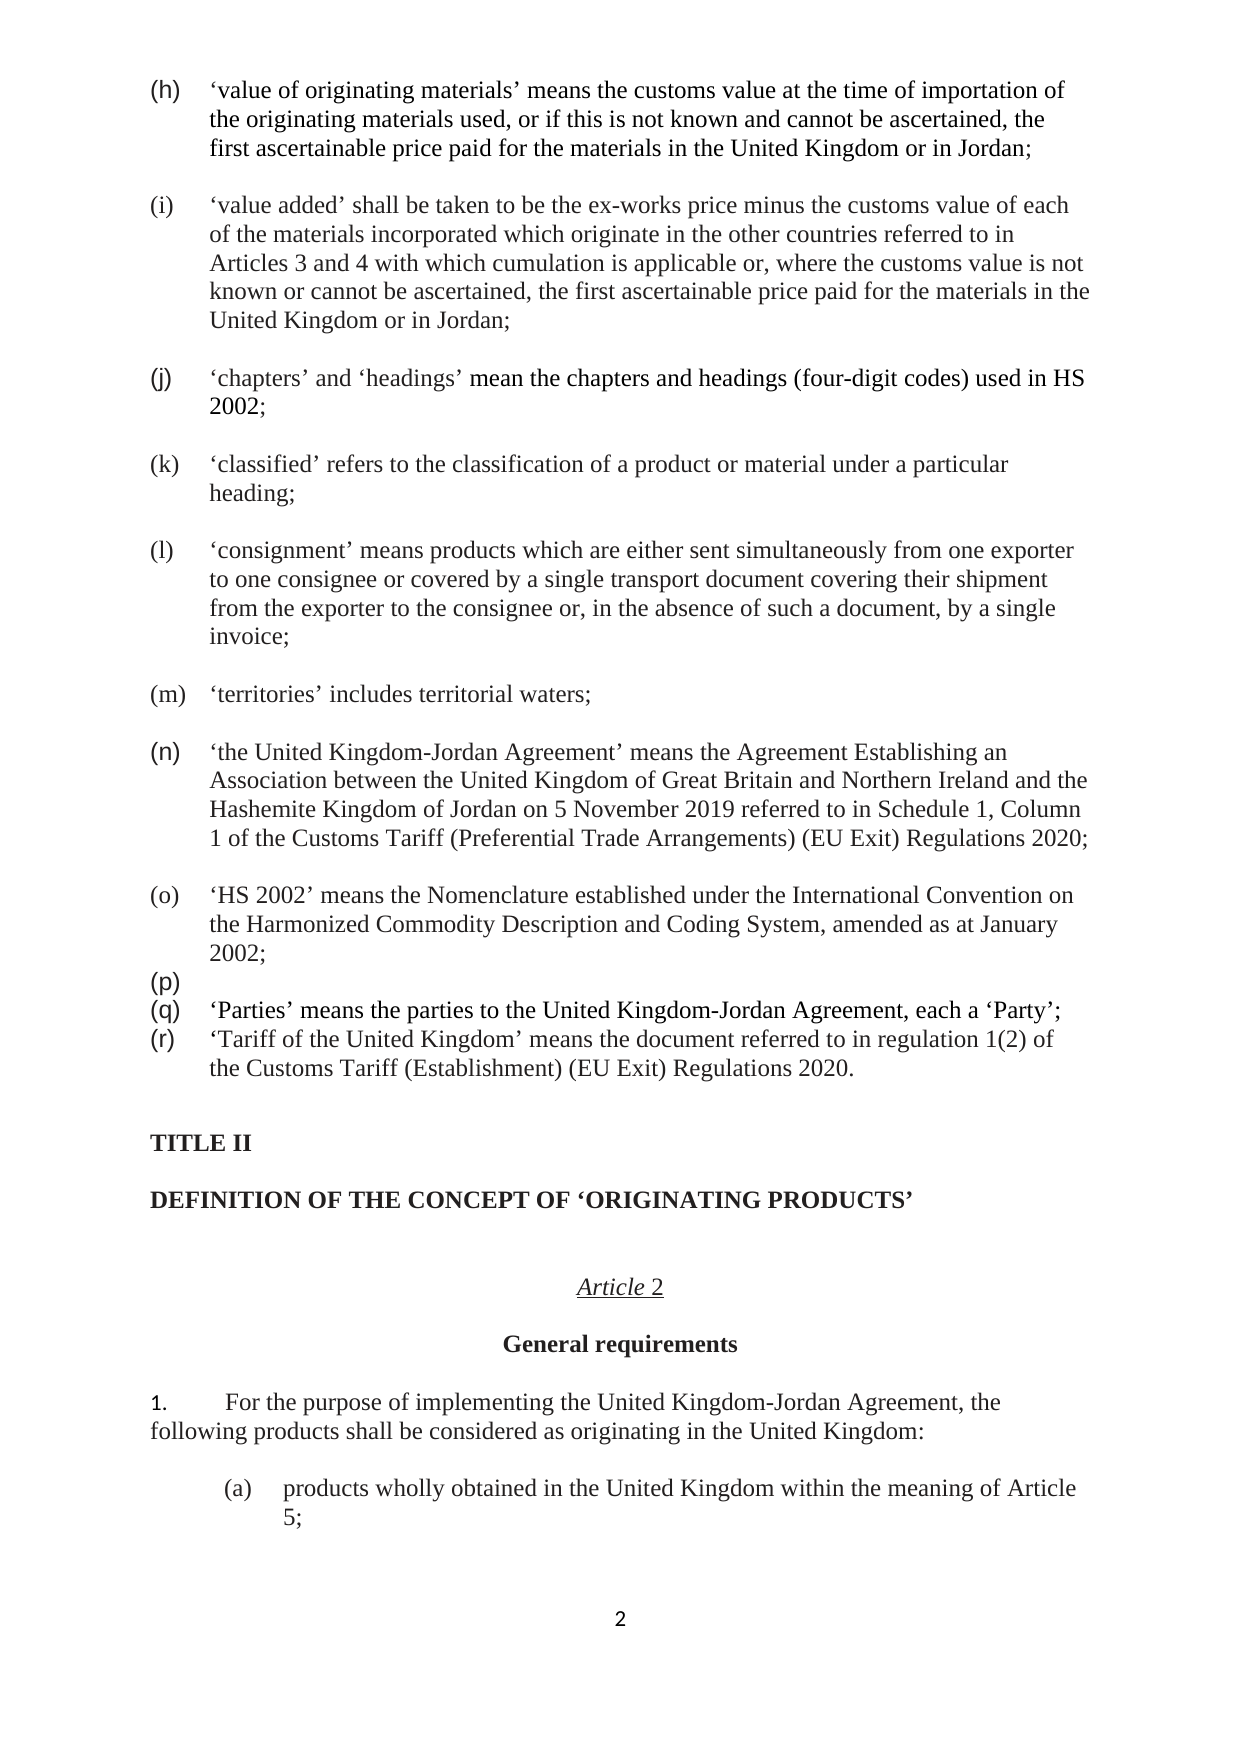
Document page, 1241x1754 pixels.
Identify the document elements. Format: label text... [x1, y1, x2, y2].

list ‘the United Kingdom-Jordan Agreement’ means the Agreement Establishing an Association between the United Kingdom of Great Britain and Northern Ireland and the Hashemite Kingdom of Jordan on 5 November 2019 referred to in Schedule 1, Column 1 of the Customs Tariff (Preferential Trade Arrangements) (EU Exit) Regulations 2020; [150, 736, 1090, 852]
list ‘territories’ includes territorial waters; [150, 679, 1090, 708]
text General requirements [150, 1329, 1090, 1358]
list ‘chapters’ and ‘headings’ mean the chapters and headings (four-digit codes) used in HS 2002; [150, 363, 1090, 420]
list ‘Tariff of the United Kingdom’ means the document referred to in regulation 1(2) of the Customs Tariff (Establishment) (EU Exit) Regulations 2020. [150, 1024, 1090, 1082]
list ‘HS 2002’ means the Nomenclature established under the International Convention on the Harmonized Commodity Description and Coding System, amended as at January 2002; [150, 880, 1090, 967]
text TITLE II [150, 1128, 1090, 1157]
list products wholly obtained in the United Kingdom within the meaning of Article 5; [224, 1473, 1090, 1531]
list For the purpose of implementing the United Kingdom-Jordan Agreement, the following products shall be considered as originating in the United Kingdom: [150, 1387, 1090, 1444]
text DEFINITION OF THE CONCEPT OF ‘ORIGINATING PRODUCTS’ [150, 1186, 1090, 1214]
list ‘value added’ shall be taken to be the ex-works price minus the customs value of each of the materials incorporated which originate in the other countries referred to in Articles 3 and 4 with which cumulation is applicable or, where the customs value is not known or cannot be ascertained, the first ascertainable price paid for the materials in the United Kingdom or in Jordan; [150, 190, 1090, 334]
list ‘value of originating materials’ means the customs value at the time of importation of the originating materials used, or if this is not known and cannot be ascertained, the first ascertainable price paid for the materials in the United Kingdom or in Jordan; [150, 75, 1090, 161]
list ‘consignment’ means products which are either sent simultaneously from one exporter to one consignee or covered by a single transport document covering their shipment from the exporter to the consignee or, in the absence of such a document, by a single invoice; [150, 535, 1090, 650]
list ‘classified’ refers to the classification of a product or material under a particular heading; [150, 449, 1090, 506]
text Article 2 [150, 1272, 1090, 1301]
list ‘Parties’ means the parties to the United Kingdom-Jordan Agreement, each a ‘Party’; [150, 995, 1090, 1024]
